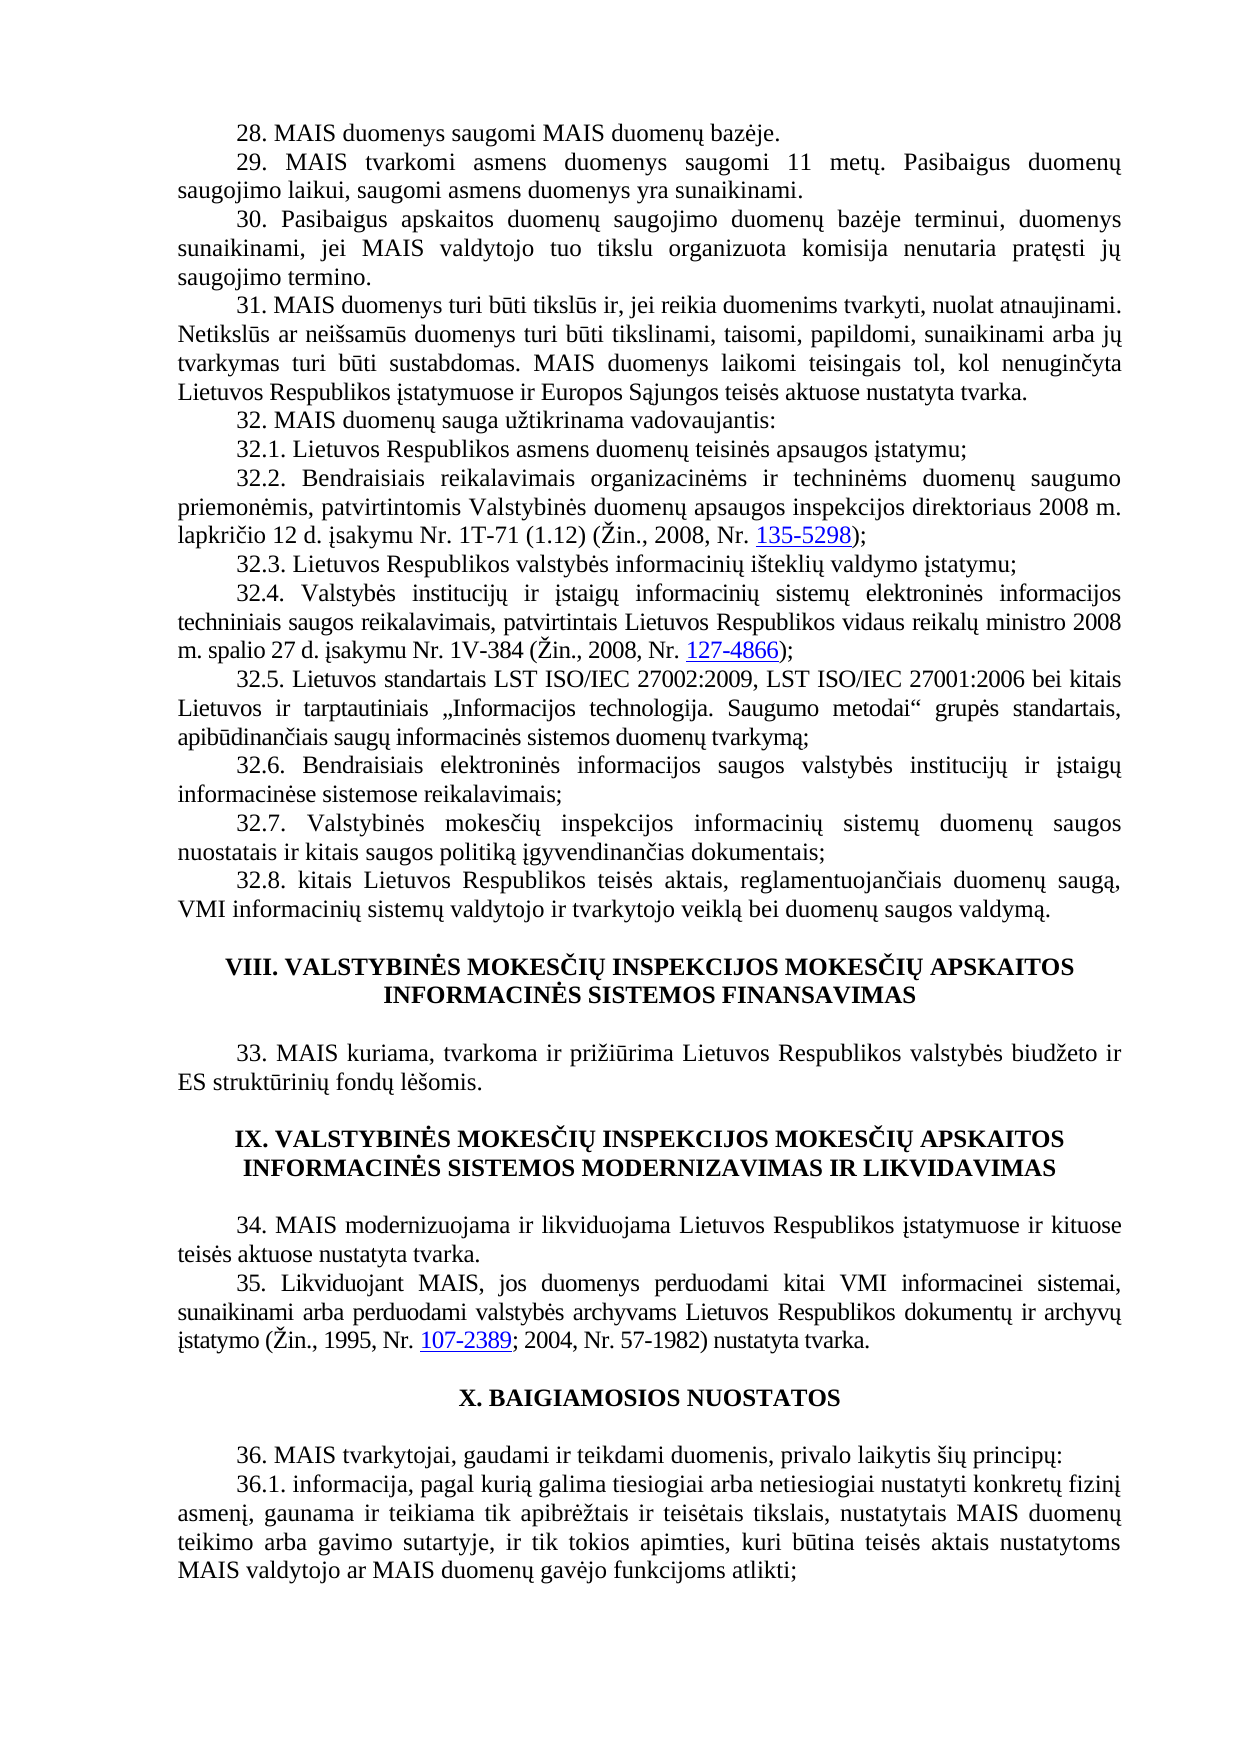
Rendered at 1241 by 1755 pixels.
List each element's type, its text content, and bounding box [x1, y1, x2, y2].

text 31. MAIS duomenys turi būti tikslūs ir, jei reikia duomenims tvarkyti, nuolat atnaujinami. Netikslūs ar neišsamūs duomenys turi būti tikslinami, taisomi, papildomi, sunaikinami arba jų tvarkymas turi būti sustabdomas. MAIS duomenys laikomi teisingais tol, kol nenuginčyta Lietuvos Respublikos įstatymuose ir Europos Sąjungos teisės aktuose nustatyta tvarka. [177, 291, 1122, 406]
text 36.1. informacija, pagal kurią galima tiesiogiai arba netiesiogiai nustatyti konkretų fizinį asmenį, gaunama ir teikiama tik apibrėžtais ir teisėtais tikslais, nustatytais MAIS duomenų teikimo arba gavimo sutartyje, ir tik tokios apimties, kuri būtina teisės aktais nustatytoms MAIS valdytojo ar MAIS duomenų gavėjo funkcijoms atlikti; [177, 1469, 1122, 1584]
text 33. MAIS kuriama, tvarkoma ir prižiūrima Lietuvos Respublikos valstybės biudžeto ir ES struktūrinių fondų lėšomis. [177, 1038, 1122, 1096]
text 36. MAIS tvarkytojai, gaudami ir teikdami duomenis, privalo laikytis šių principų: [177, 1441, 1122, 1469]
text IX. Valstybinės mokesčių inspekcijos MOKESČIŲ APSKAITOS INFORMACINĖS SISTEMOS Modernizavimas ir likvidavimas [177, 1124, 1122, 1182]
text 32.8. kitais Lietuvos Respublikos teisės aktais, reglamentuojančiais duomenų saugą, VMI informacinių sistemų valdytojo ir tvarkytojo veiklą bei duomenų saugos valdymą. [177, 866, 1122, 923]
text 32.7. Valstybinės mokesčių inspekcijos informacinių sistemų duomenų saugos nuostatais ir kitais saugos politiką įgyvendinančias dokumentais; [177, 808, 1122, 866]
text 28. MAIS duomenys saugomi MAIS duomenų bazėje. [177, 118, 1122, 147]
text 32.4. Valstybės institucijų ir įstaigų informacinių sistemų elektroninės informacijos techniniais saugos reikalavimais, patvirtintais Lietuvos Respublikos vidaus reikalų ministro 2008 m. spalio 27 d. įsakymu Nr. 1V-384 (Žin., 2008, Nr. 127-4866); [177, 578, 1122, 664]
text 29. MAIS tvarkomi asmens duomenys saugomi 11 metų. Pasibaigus duomenų saugojimo laikui, saugomi asmens duomenys yra sunaikinami. [177, 147, 1122, 204]
text 32.3. Lietuvos Respublikos valstybės informacinių išteklių valdymo įstatymu; [177, 549, 1122, 578]
text 32.2. Bendraisiais reikalavimais organizacinėms ir techninėms duomenų saugumo priemonėmis, patvirtintomis Valstybinės duomenų apsaugos inspekcijos direktoriaus 2008 m. lapkričio 12 d. įsakymu Nr. 1T-71 (1.12) (Žin., 2008, Nr. 135-5298); [177, 463, 1122, 549]
text 32.1. Lietuvos Respublikos asmens duomenų teisinės apsaugos įstatymu; [177, 434, 1122, 463]
text X. baigiamosios nuostatos [177, 1383, 1122, 1412]
text 30. Pasibaigus apskaitos duomenų saugojimo duomenų bazėje terminui, duomenys sunaikinami, jei MAIS valdytojo tuo tikslu organizuota komisija nenutaria pratęsti jų saugojimo termino. [177, 204, 1122, 291]
text 32.6. Bendraisiais elektroninės informacijos saugos valstybės institucijų ir įstaigų informacinėse sistemose reikalavimais; [177, 751, 1122, 808]
text 32. MAIS duomenų sauga užtikrinama vadovaujantis: [177, 406, 1122, 434]
text VIII. Valstybinės mokesčių inspekcijos MOKESČIŲ APSKAITOS INFORMACINĖS SISTEMOS Finansavimas [177, 952, 1122, 1009]
text 34. MAIS modernizuojama ir likviduojama Lietuvos Respublikos įstatymuose ir kituose teisės aktuose nustatyta tvarka. [177, 1211, 1122, 1268]
text 35. Likviduojant MAIS, jos duomenys perduodami kitai VMI informacinei sistemai, sunaikinami arba perduodami valstybės archyvams Lietuvos Respublikos dokumentų ir archyvų įstatymo (Žin., 1995, Nr. 107-2389; 2004, Nr. 57-1982) nustatyta tvarka. [177, 1268, 1122, 1354]
text 32.5. Lietuvos standartais LST ISO/IEC 27002:2009, LST ISO/IEC 27001:2006 bei kitais Lietuvos ir tarptautiniais „Informacijos technologija. Saugumo metodai“ grupės standartais, apibūdinančiais saugų informacinės sistemos duomenų tvarkymą; [177, 664, 1122, 751]
